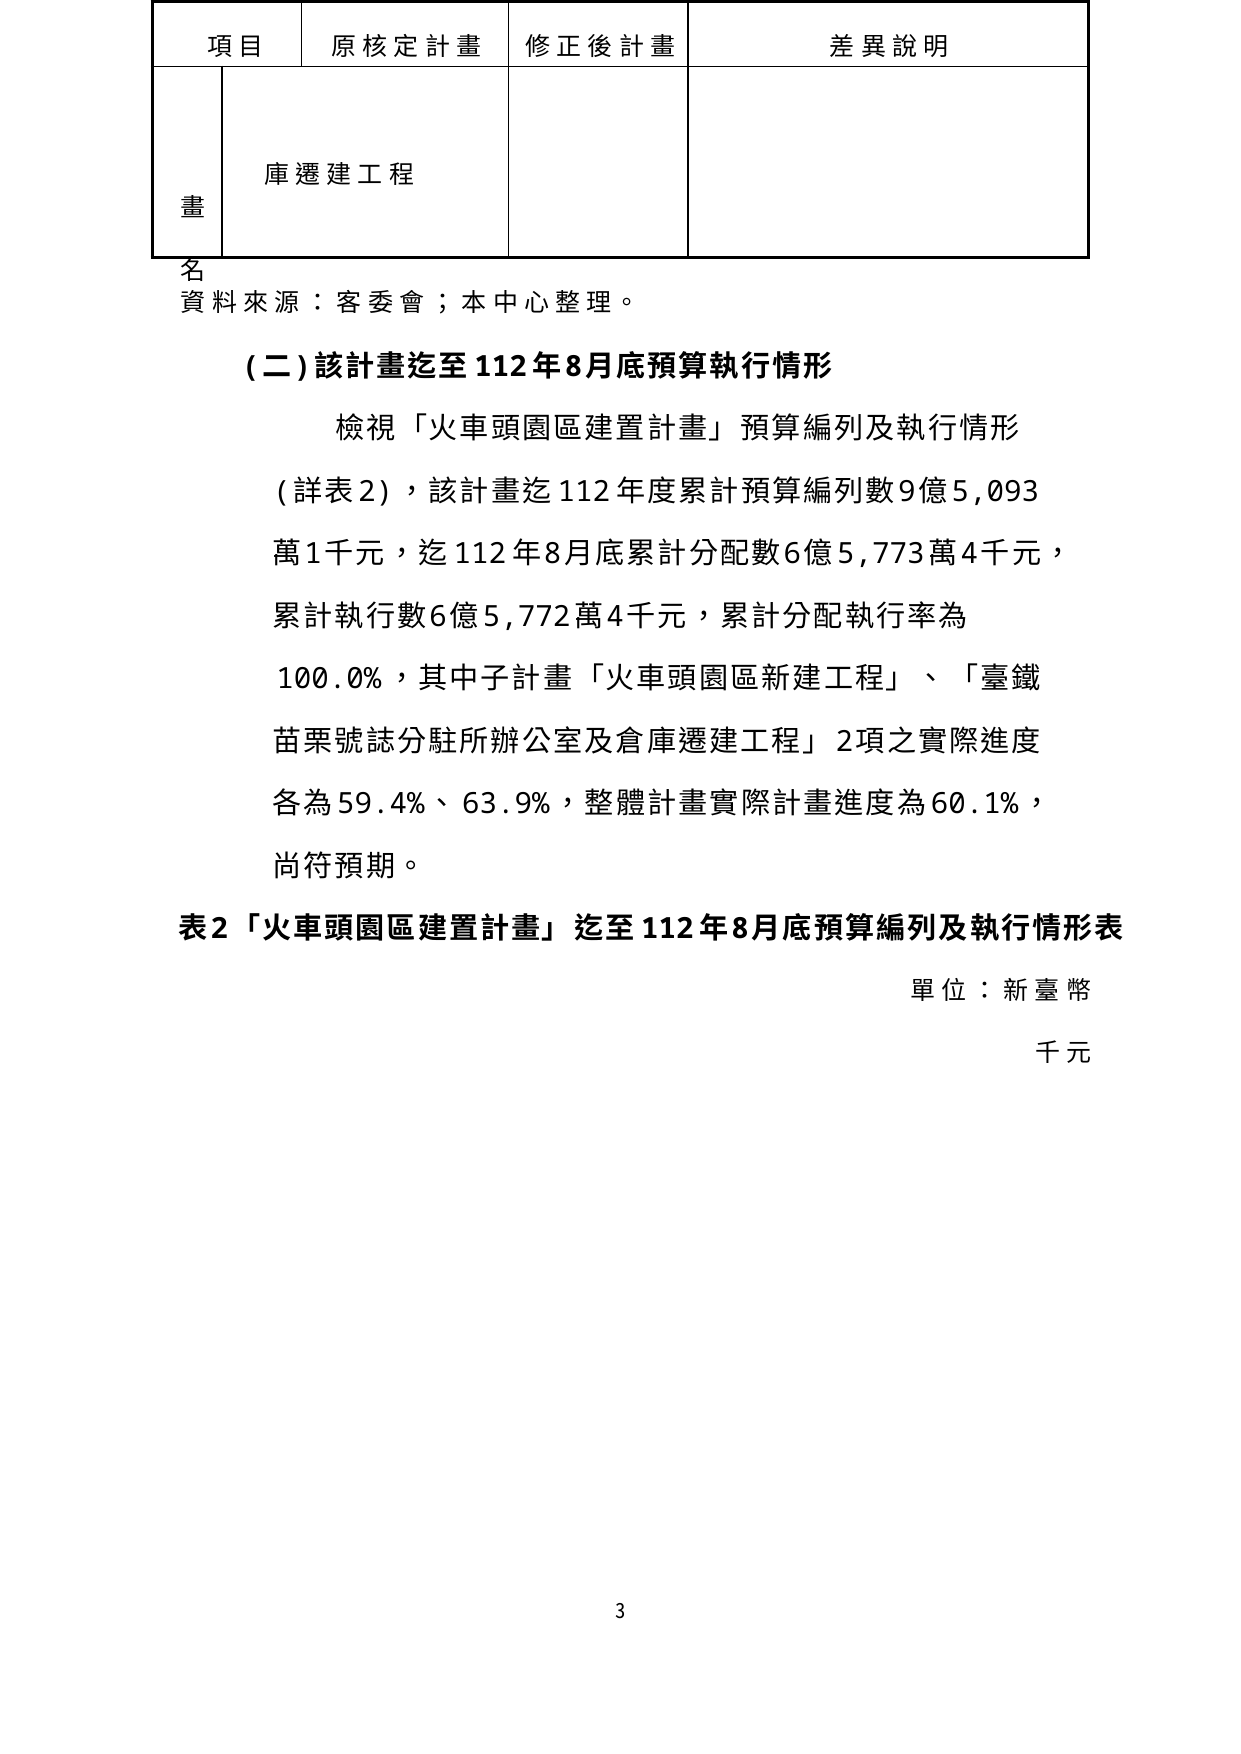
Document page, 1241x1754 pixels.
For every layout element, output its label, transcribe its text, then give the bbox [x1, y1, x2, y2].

text (二)該計畫迄至112年8月底預算執行情形 [236, 322, 1063, 384]
table_header 差異說明 [689, 3, 1087, 66]
text 檢視「火車頭園區建置計畫」預算編列及執行情形(詳表2)，該計畫迄112年度累計預算編列數9億5,093萬1千元，迄112年8月底累計分配數6億5,773萬4千元，累計執行數6億5,772萬4千元，累計分配執行率為100.0%，其中子計畫「火車頭園區新建工程」、「臺鐵苗栗號誌分駐所辦公室及倉庫遷建工程」2項之實際進度各為59.4%、63.9%，整體計畫實際計畫進度為60.1%，尚符預期。 [266, 384, 1063, 884]
table_cell 庫遷建工程 [223, 67, 508, 256]
text 單位：新臺幣千元 [901, 947, 1104, 1072]
table_header 項目 [154, 3, 301, 66]
text 資料來源：客委會；本中心整理。 [164, 259, 1063, 322]
table_cell 個案 子計 畫名 稱 [154, 67, 221, 256]
text 表2「火車頭園區建置計畫」迄至112年8月底預算編列及執行情形表 [144, 884, 1154, 947]
table_header 原核定計畫 [302, 3, 508, 66]
table_cell [689, 67, 1087, 256]
table_header 修正後計畫 [509, 3, 687, 66]
table_cell [509, 67, 687, 256]
